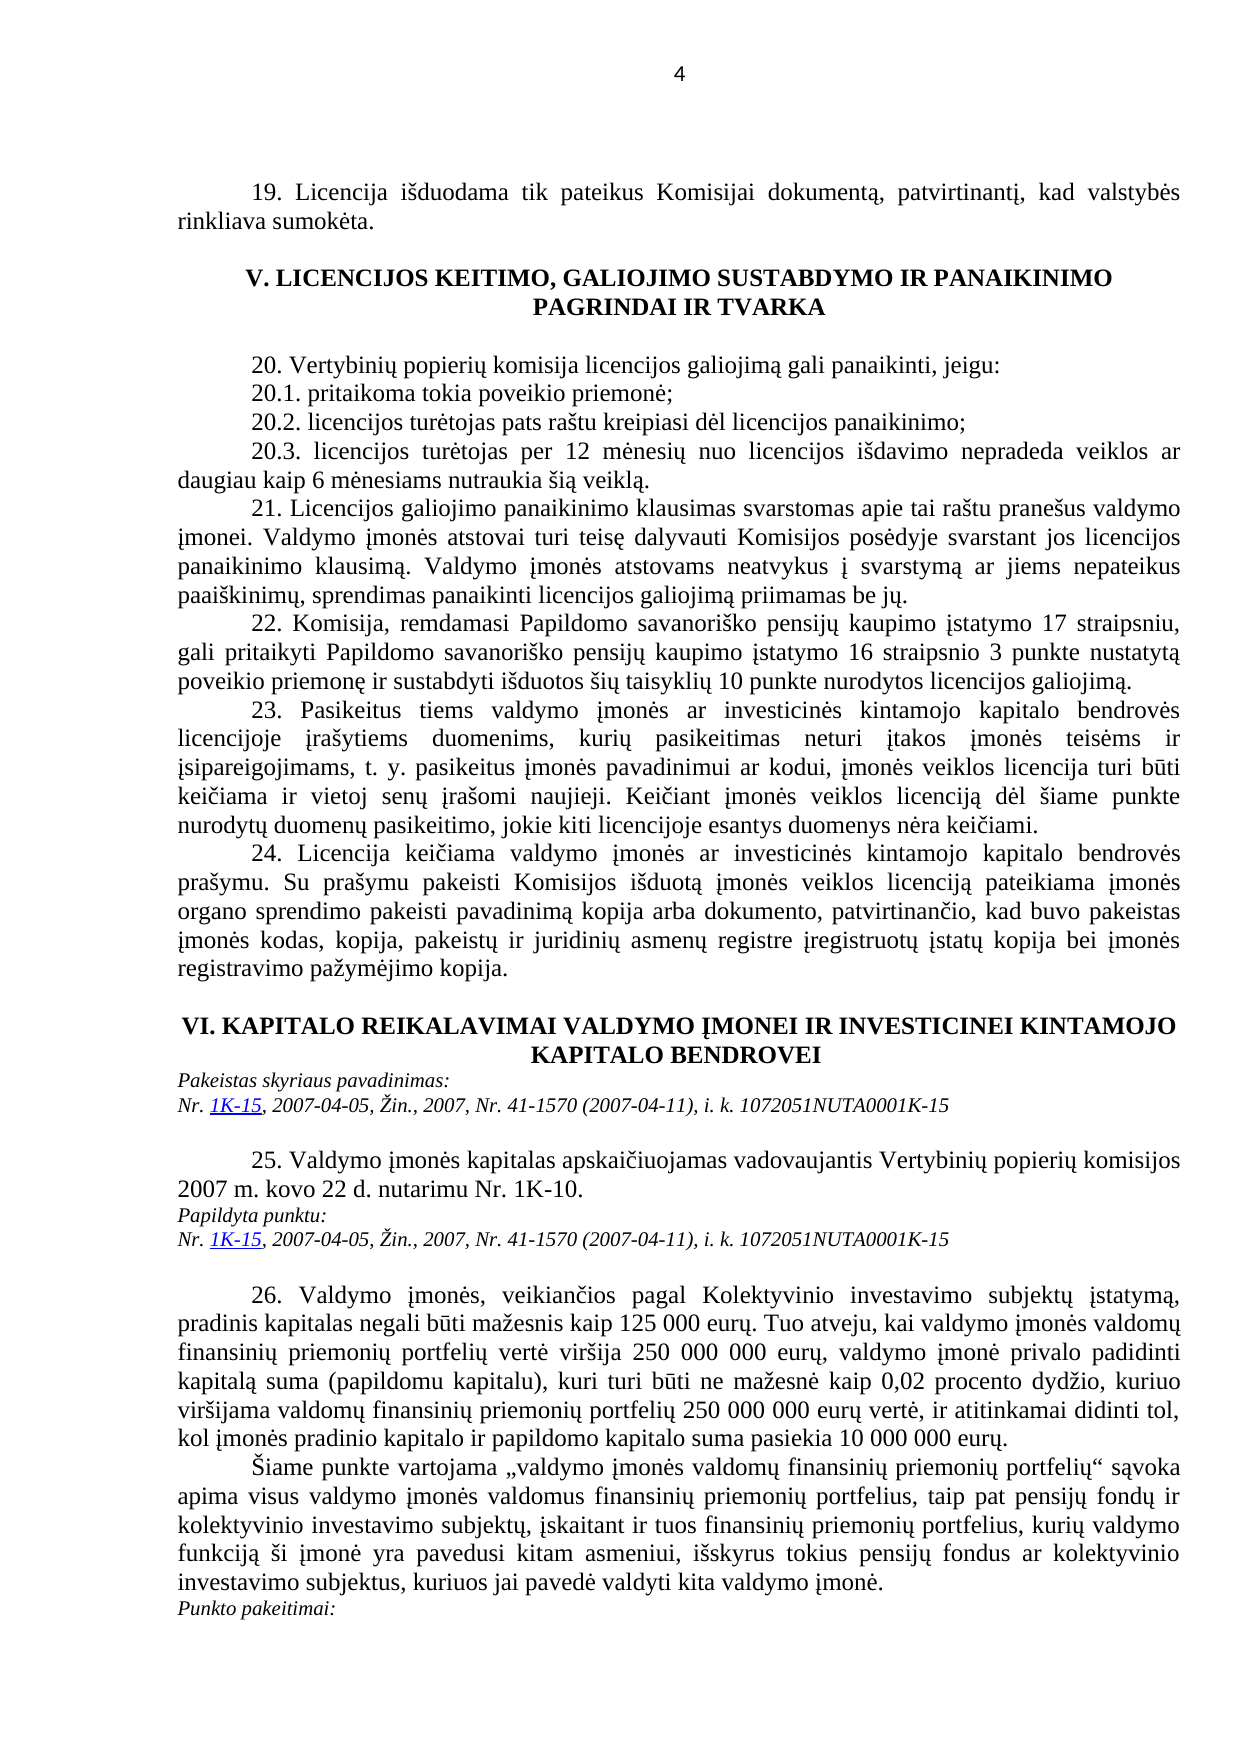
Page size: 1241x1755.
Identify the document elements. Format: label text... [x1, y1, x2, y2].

text V. LICENCIJOS KEITIMO, GALIOJIMO SUSTABDYMO IR PANAIKINIMO PAGRINDAI IR TVARKA [177, 263, 1181, 321]
text 24. Licencija keičiama valdymo įmonės ar investicinės kintamojo kapitalo bendrovės prašymu. Su prašymu pakeisti Komisijos išduotą įmonės veiklos licenciją pateikiama įmonės organo sprendimo pakeisti pavadinimą kopija arba dokumento, patvirtinančio, kad buvo pakeistas įmonės kodas, kopija, pakeistų ir juridinių asmenų registre įregistruotų įstatų kopija bei įmonės registravimo pažymėjimo kopija. [177, 838, 1181, 982]
text Nr. 1K-15, 2007-04-05, Žin., 2007, Nr. 41-1570 (2007-04-11), i. k. 1072051NUTA0001K-15 [177, 1227, 1181, 1251]
text 22. Komisija, remdamasi Papildomo savanoriško pensijų kaupimo įstatymo 17 straipsniu, gali pritaikyti Papildomo savanoriško pensijų kaupimo įstatymo 16 straipsnio 3 punkte nustatytą poveikio priemonę ir sustabdyti išduotos šių taisyklių 10 punkte nurodytos licencijos galiojimą. [177, 608, 1181, 695]
text Pakeistas skyriaus pavadinimas: [177, 1068, 1181, 1092]
text 20. Vertybinių popierių komisija licencijos galiojimą gali panaikinti, jeigu: [177, 350, 1181, 378]
text 26. Valdymo įmonės, veikiančios pagal Kolektyvinio investavimo subjektų įstatymą, pradinis kapitalas negali būti mažesnis kaip 125 000 eurų. Tuo atveju, kai valdymo įmonės valdomų finansinių priemonių portfelių vertė viršija 250 000 000 eurų, valdymo įmonė privalo padidinti kapitalą suma (papildomu kapitalu), kuri turi būti ne mažesnė kaip 0,02 procento dydžio, kuriuo viršijama valdomų finansinių priemonių portfelių 250 000 000 eurų vertė, ir atitinkamai didinti tol, kol įmonės pradinio kapitalo ir papildomo kapitalo suma pasiekia 10 000 000 eurų. [177, 1280, 1181, 1452]
text Punkto pakeitimai: [177, 1596, 1181, 1620]
text 19. Licencija išduodama tik pateikus Komisijai dokumentą, patvirtinantį, kad valstybės rinkliava sumokėta. [177, 177, 1181, 235]
text Papildyta punktu: [177, 1203, 1181, 1227]
text 20.3. licencijos turėtojas per 12 mėnesių nuo licencijos išdavimo nepradeda veiklos ar daugiau kaip 6 mėnesiams nutraukia šią veiklą. [177, 436, 1181, 493]
text 25. Valdymo įmonės kapitalas apskaičiuojamas vadovaujantis Vertybinių popierių komisijos 2007 m. kovo 22 d. nutarimu Nr. 1K-10. [177, 1145, 1181, 1203]
text Šiame punkte vartojama „valdymo įmonės valdomų finansinių priemonių portfelių“ sąvoka apima visus valdymo įmonės valdomus finansinių priemonių portfelius, taip pat pensijų fondų ir kolektyvinio investavimo subjektų, įskaitant ir tuos finansinių priemonių portfelius, kurių valdymo funkciją ši įmonė yra pavedusi kitam asmeniui, išskyrus tokius pensijų fondus ar kolektyvinio investavimo subjektus, kuriuos jai pavedė valdyti kita valdymo įmonė. [177, 1452, 1181, 1596]
text Nr. 1K-15, 2007-04-05, Žin., 2007, Nr. 41-1570 (2007-04-11), i. k. 1072051NUTA0001K-15 [177, 1092, 1181, 1117]
text VI. KAPITALO REIKALAVIMAI VALDYMO ĮMONEI IR INVESTICINEI KINTAMOJO KAPITALO BENDROVEI [177, 1011, 1181, 1068]
text 21. Licencijos galiojimo panaikinimo klausimas svarstomas apie tai raštu pranešus valdymo įmonei. Valdymo įmonės atstovai turi teisę dalyvauti Komisijos posėdyje svarstant jos licencijos panaikinimo klausimą. Valdymo įmonės atstovams neatvykus į svarstymą ar jiems nepateikus paaiškinimų, sprendimas panaikinti licencijos galiojimą priimamas be jų. [177, 493, 1181, 608]
text 20.2. licencijos turėtojas pats raštu kreipiasi dėl licencijos panaikinimo; [177, 407, 1181, 436]
text 23. Pasikeitus tiems valdymo įmonės ar investicinės kintamojo kapitalo bendrovės licencijoje įrašytiems duomenims, kurių pasikeitimas neturi įtakos įmonės teisėms ir įsipareigojimams, t. y. pasikeitus įmonės pavadinimui ar kodui, įmonės veiklos licencija turi būti keičiama ir vietoj senų įrašomi naujieji. Keičiant įmonės veiklos licenciją dėl šiame punkte nurodytų duomenų pasikeitimo, jokie kiti licencijoje esantys duomenys nėra keičiami. [177, 695, 1181, 838]
text 20.1. pritaikoma tokia poveikio priemonė; [177, 378, 1181, 407]
